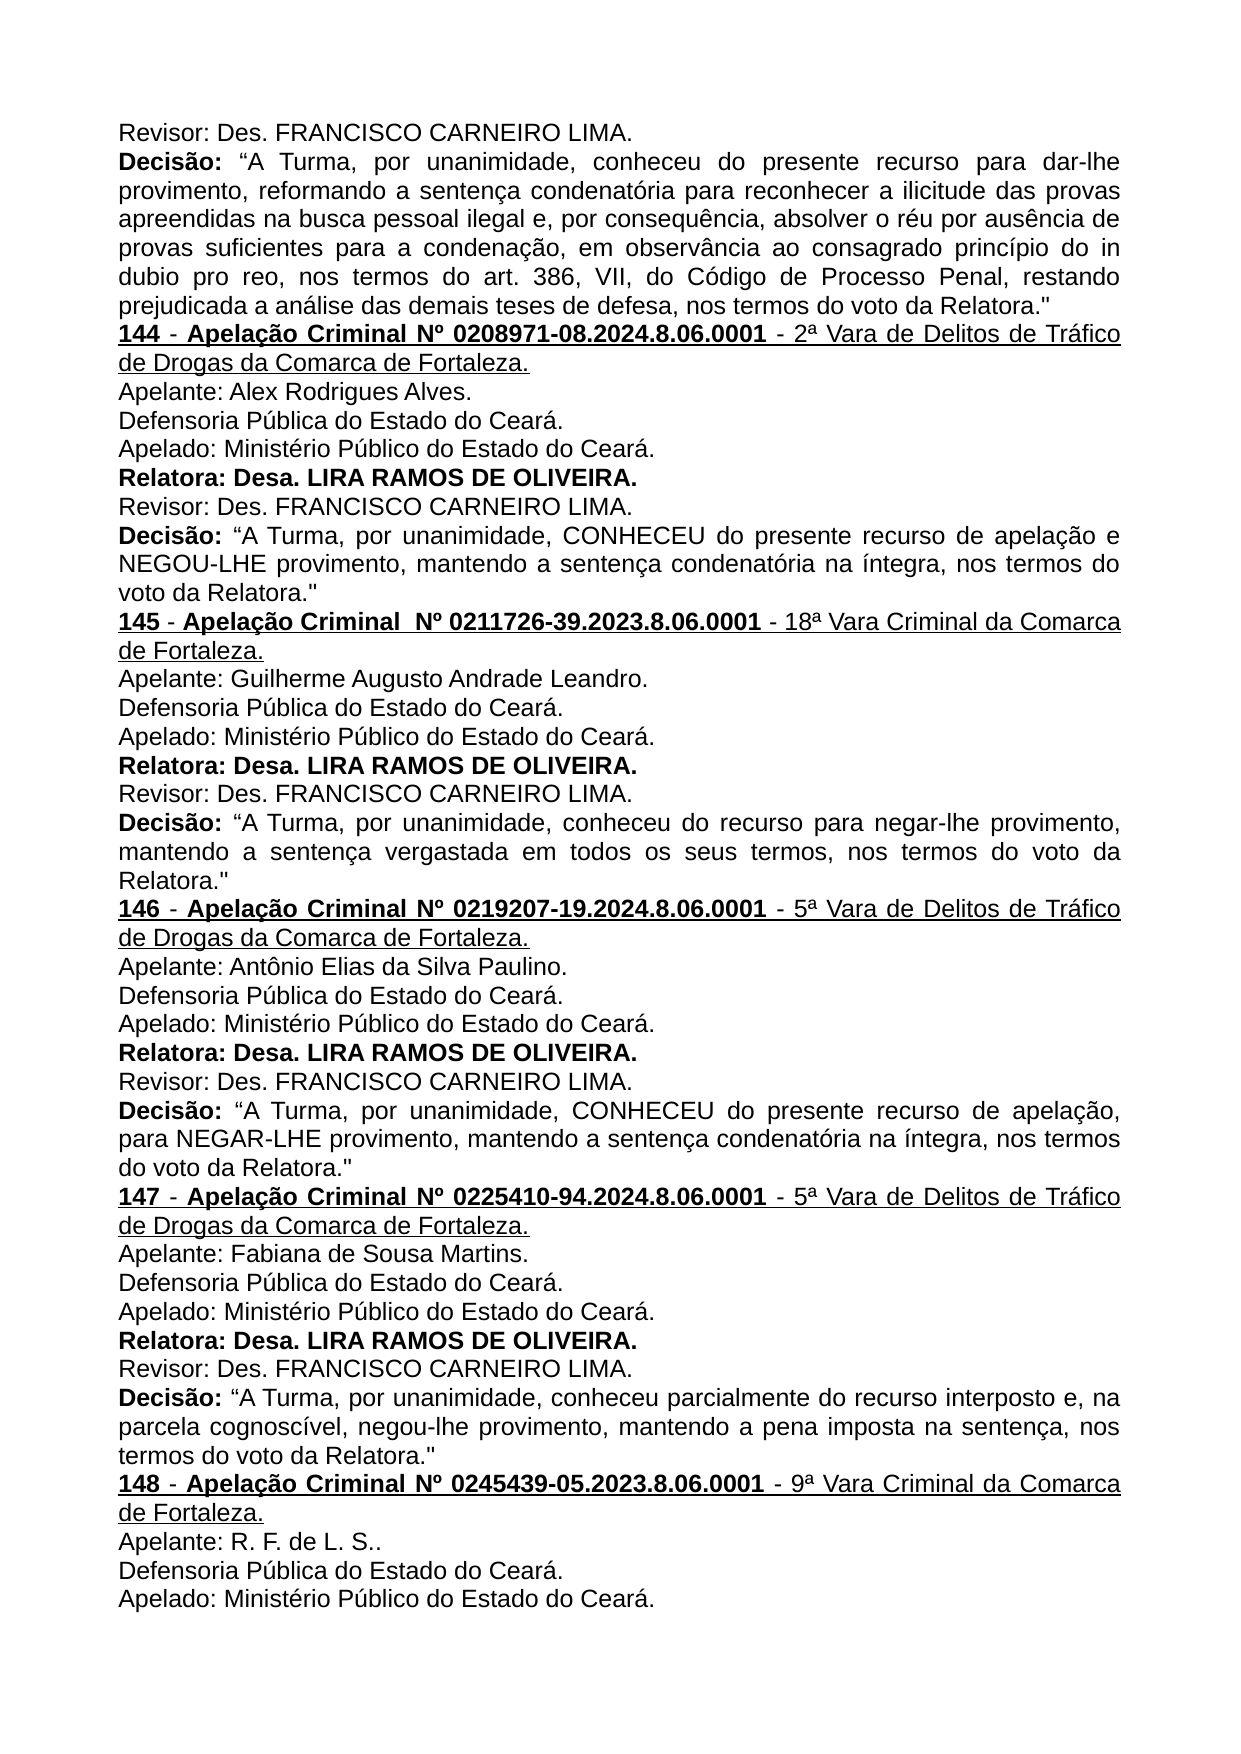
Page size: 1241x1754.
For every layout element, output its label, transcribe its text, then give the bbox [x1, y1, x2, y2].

text Apelado: Ministério Público do Estado do Ceará. [118, 1297, 1122, 1326]
text Apelante: Guilherme Augusto Andrade Leandro. [118, 664, 1122, 693]
text Defensoria Pública do Estado do Ceará. [118, 981, 1122, 1009]
text Defensoria Pública do Estado do Ceará. [118, 406, 1122, 434]
text Relatora: Desa. LIRA RAMOS DE OLIVEIRA. [118, 1326, 1122, 1354]
text Apelado: Ministério Público do Estado do Ceará. [118, 434, 1122, 463]
text Decisão: “A Turma, por unanimidade, CONHECEU do presente recurso de apelação e NEGOU-LHE provimento, mantendo a sentença condenatória na íntegra, nos termos do voto da Relatora." [118, 521, 1122, 607]
text Relatora: Desa. LIRA RAMOS DE OLIVEIRA. [118, 463, 1122, 492]
text Decisão: “A Turma, por unanimidade, conheceu parcialmente do recurso interposto e, na parcela cognoscível, negou-lhe provimento, mantendo a pena imposta na sentença, nos termos do voto da Relatora." [118, 1383, 1122, 1469]
text Defensoria Pública do Estado do Ceará. [118, 693, 1122, 722]
text Apelado: Ministério Público do Estado do Ceará. [118, 722, 1122, 751]
text Relatora: Desa. LIRA RAMOS DE OLIVEIRA. [118, 1038, 1122, 1067]
text Apelante: R. F. de L. S.. [118, 1527, 1122, 1556]
text Apelado: Ministério Público do Estado do Ceará. [118, 1009, 1122, 1038]
text Revisor: Des. FRANCISCO CARNEIRO LIMA. [118, 118, 1122, 147]
text 148 - Apelação Criminal Nº 0245439-05.2023.8.06.0001 - 9ª Vara Criminal da Comarca de Fortaleza. [118, 1469, 1122, 1527]
text Revisor: Des. FRANCISCO CARNEIRO LIMA. [118, 779, 1122, 808]
text 147 - Apelação Criminal Nº 0225410-94.2024.8.06.0001 - 5ª Vara de Delitos de Tráfico de Drogas da Comarca de Fortaleza. [118, 1182, 1122, 1239]
text Apelado: Ministério Público do Estado do Ceará. [118, 1584, 1122, 1613]
text 145 - Apelação Criminal Nº 0211726-39.2023.8.06.0001 - 18ª Vara Criminal da Comarca de Fortaleza. [118, 607, 1122, 664]
text Decisão: “A Turma, por unanimidade, conheceu do presente recurso para dar-lhe provimento, reformando a sentença condenatória para reconhecer a ilicitude das provas apreendidas na busca pessoal ilegal e, por consequência, absolver o réu por ausência de provas suficientes para a condenação, em observância ao consagrado princípio do in dubio pro reo, nos termos do art. 386, VII, do Código de Processo Penal, restando prejudicada a análise das demais teses de defesa, nos termos do voto da Relatora." [118, 147, 1122, 319]
text Revisor: Des. FRANCISCO CARNEIRO LIMA. [118, 1067, 1122, 1096]
text 144 - Apelação Criminal Nº 0208971-08.2024.8.06.0001 - 2ª Vara de Delitos de Tráfico de Drogas da Comarca de Fortaleza. [118, 319, 1122, 377]
text Apelante: Alex Rodrigues Alves. [118, 377, 1122, 406]
text Relatora: Desa. LIRA RAMOS DE OLIVEIRA. [118, 751, 1122, 779]
text Apelante: Fabiana de Sousa Martins. [118, 1239, 1122, 1268]
text Decisão: “A Turma, por unanimidade, CONHECEU do presente recurso de apelação, para NEGAR-LHE provimento, mantendo a sentença condenatória na íntegra, nos termos do voto da Relatora." [118, 1096, 1122, 1182]
text Revisor: Des. FRANCISCO CARNEIRO LIMA. [118, 492, 1122, 521]
text Decisão: “A Turma, por unanimidade, conheceu do recurso para negar-lhe provimento, mantendo a sentença vergastada em todos os seus termos, nos termos do voto da Relatora." [118, 808, 1122, 894]
text 146 - Apelação Criminal Nº 0219207-19.2024.8.06.0001 - 5ª Vara de Delitos de Tráfico de Drogas da Comarca de Fortaleza. [118, 894, 1122, 952]
text Apelante: Antônio Elias da Silva Paulino. [118, 952, 1122, 981]
text Defensoria Pública do Estado do Ceará. [118, 1556, 1122, 1584]
text Defensoria Pública do Estado do Ceará. [118, 1268, 1122, 1297]
text Revisor: Des. FRANCISCO CARNEIRO LIMA. [118, 1354, 1122, 1383]
